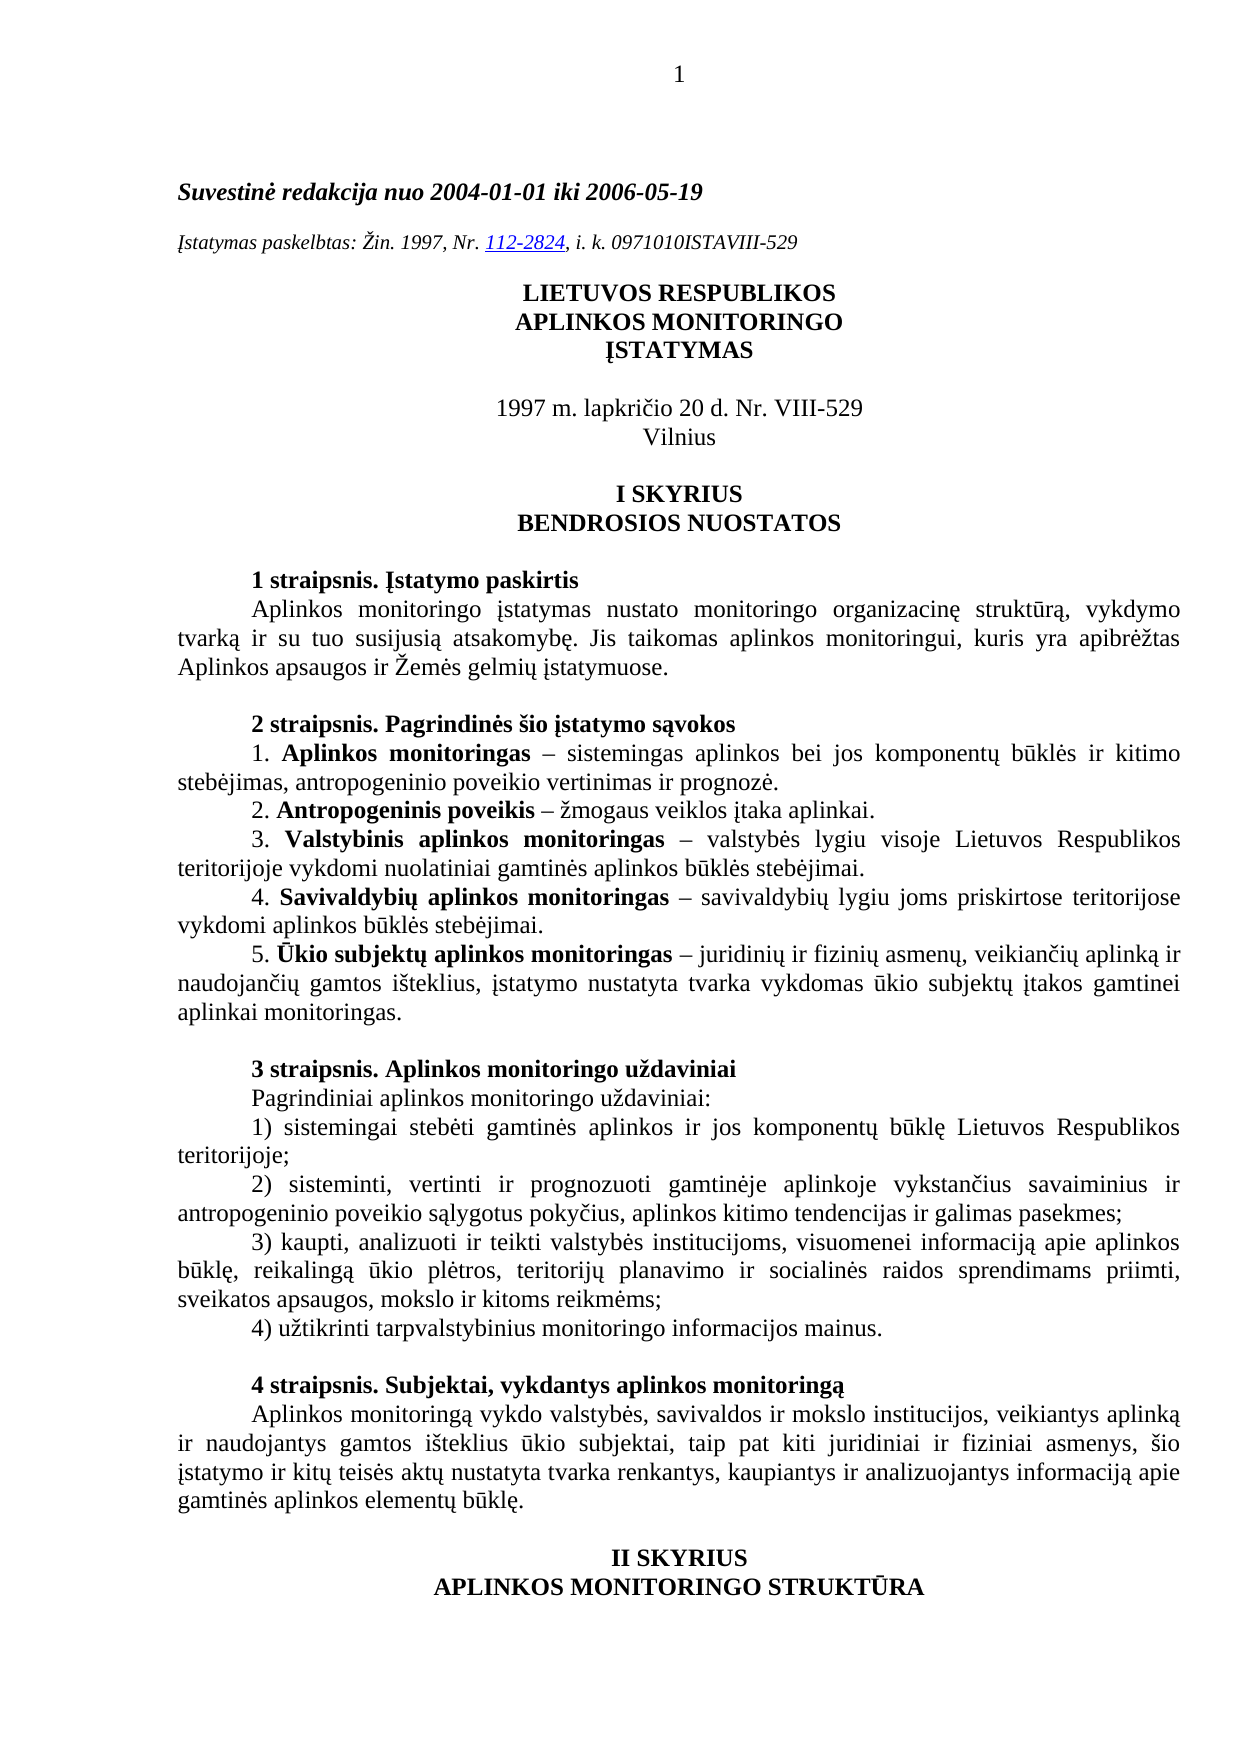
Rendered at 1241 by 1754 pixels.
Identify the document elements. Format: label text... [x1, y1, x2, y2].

text 2. Antropogeninis poveikis – žmogaus veiklos įtaka aplinkai. [177, 796, 1181, 824]
text BENDROSIOS NUOSTATOS [177, 508, 1181, 537]
text 1 straipsnis. Įstatymo paskirtis [177, 566, 1181, 594]
text Aplinkos monitoringą vykdo valstybės, savivaldos ir mokslo institucijos, veikiantys aplinką ir naudojantys gamtos išteklius ūkio subjektai, taip pat kiti juridiniai ir fiziniai asmenys, šio įstatymo ir kitų teisės aktų nustatyta tvarka renkantys, kaupiantys ir analizuojantys informaciją apie gamtinės aplinkos elementų būklę. [177, 1399, 1181, 1514]
text Suvestinė redakcija nuo 2004-01-01 iki 2006-05-19 [177, 177, 1181, 206]
text 3 straipsnis. Aplinkos monitoringo uždaviniai [177, 1054, 1181, 1083]
text LIETUVOS RESPUBLIKOS APLINKOS MONITORINGO ĮSTATYMAS [177, 278, 1181, 364]
text 3. Valstybinis aplinkos monitoringas – valstybės lygiu visoje Lietuvos Respublikos teritorijoje vykdomi nuolatiniai gamtinės aplinkos būklės stebėjimai. [177, 824, 1181, 882]
text 3) kaupti, analizuoti ir teikti valstybės institucijoms, visuomenei informaciją apie aplinkos būklę, reikalingą ūkio plėtros, teritorijų planavimo ir socialinės raidos sprendimams priimti, sveikatos apsaugos, mokslo ir kitoms reikmėms; [177, 1227, 1181, 1313]
text 2 straipsnis. Pagrindinės šio įstatymo sąvokos [177, 709, 1181, 738]
text Vilnius [177, 422, 1181, 451]
text 1) sistemingai stebėti gamtinės aplinkos ir jos komponentų būklę Lietuvos Respublikos teritorijoje; [177, 1112, 1181, 1169]
text APLINKOS MONITORINGO STRUKTŪRA [177, 1572, 1181, 1601]
text 4 straipsnis. Subjektai, vykdantys aplinkos monitoringą [177, 1371, 1181, 1399]
text Aplinkos monitoringo įstatymas nustato monitoringo organizacinę struktūrą, vykdymo tvarką ir su tuo susijusią atsakomybę. Jis taikomas aplinkos monitoringui, kuris yra apibrėžtas Aplinkos apsaugos ir Žemės gelmių įstatymuose. [177, 594, 1181, 681]
text Įstatymas paskelbtas: Žin. 1997, Nr. 112-2824, i. k. 0971010ISTAVIII-529 [177, 230, 1181, 254]
text 1997 m. lapkričio 20 d. Nr. VIII-529 [177, 393, 1181, 422]
text I SKYRIUS [177, 479, 1181, 508]
text 2) sisteminti, vertinti ir prognozuoti gamtinėje aplinkoje vykstančius savaiminius ir antropogeninio poveikio sąlygotus pokyčius, aplinkos kitimo tendencijas ir galimas pasekmes; [177, 1169, 1181, 1227]
text 1. Aplinkos monitoringas – sistemingas aplinkos bei jos komponentų būklės ir kitimo stebėjimas, antropogeninio poveikio vertinimas ir prognozė. [177, 738, 1181, 796]
text II SKYRIUS [177, 1543, 1181, 1572]
text 4) užtikrinti tarpvalstybinius monitoringo informacijos mainus. [177, 1313, 1181, 1342]
text Pagrindiniai aplinkos monitoringo uždaviniai: [177, 1083, 1181, 1112]
text 5. Ūkio subjektų aplinkos monitoringas – juridinių ir fizinių asmenų, veikiančių aplinką ir naudojančių gamtos išteklius, įstatymo nustatyta tvarka vykdomas ūkio subjektų įtakos gamtinei aplinkai monitoringas. [177, 939, 1181, 1026]
text 4. Savivaldybių aplinkos monitoringas – savivaldybių lygiu joms priskirtose teritorijose vykdomi aplinkos būklės stebėjimai. [177, 882, 1181, 939]
